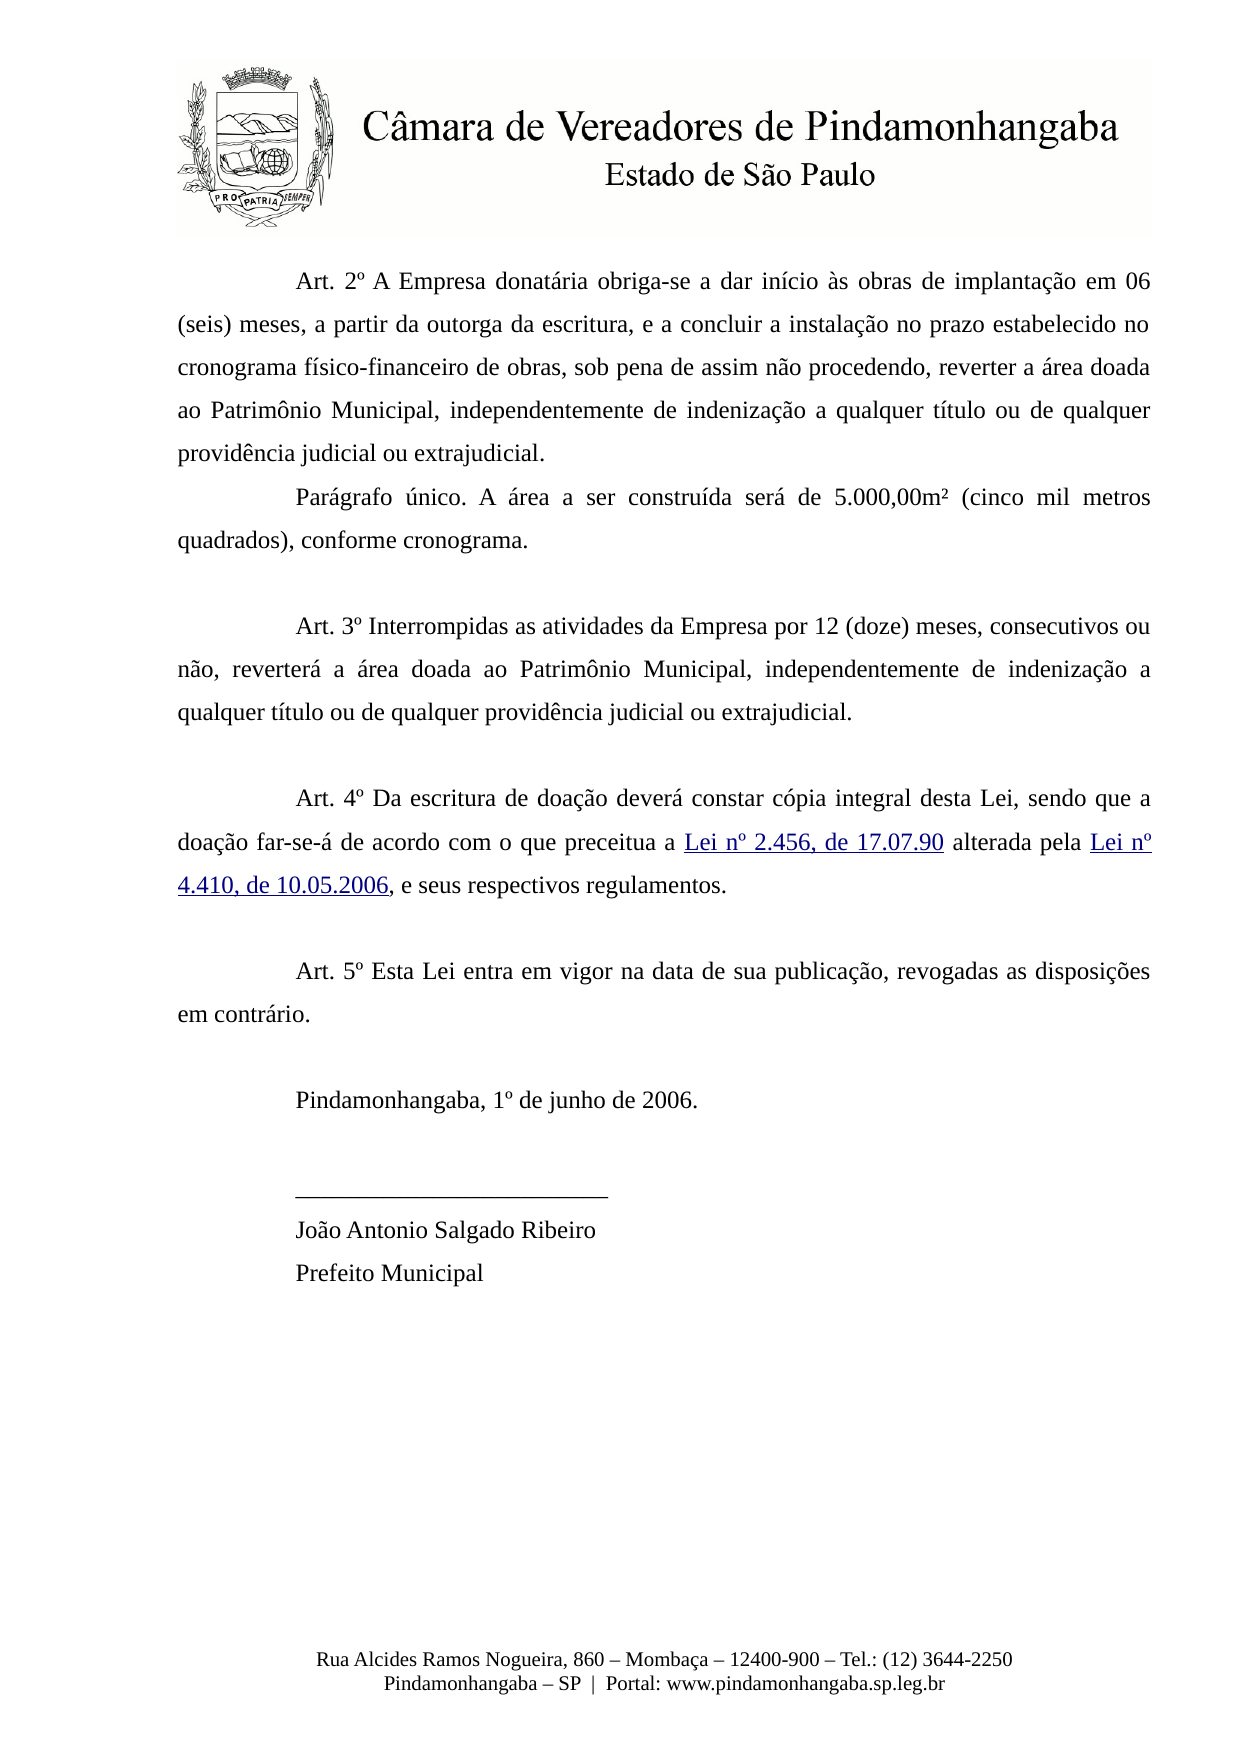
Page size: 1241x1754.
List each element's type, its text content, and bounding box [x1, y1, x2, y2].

text João Antonio Salgado Ribeiro [177, 1215, 1152, 1243]
picture [177, 59, 1152, 236]
text Art. 3º Interrompidas as atividades da Empresa por 12 (doze) meses, consecutivos ou não, reverterá a área doada ao Patrimônio Municipal, independentemente de indenização a qualquer título ou de qualquer providência judicial ou extrajudicial. [177, 611, 1152, 726]
text Art. 4º Da escritura de doação deverá constar cópia integral desta Lei, sendo que a doação far-se-á de acordo com o que preceitua a Lei nº 2.456, de 17.07.90 alterada pela Lei nº 4.410, de 10.05.2006, e seus respectivos regulamentos. [177, 783, 1152, 898]
text Art. 2º A Empresa donatária obriga-se a dar início às obras de implantação em 06 (seis) meses, a partir da outorga da escritura, e a concluir a instalação no prazo estabelecido no cronograma físico-financeiro de obras, sob pena de assim não procedendo, reverter a área doada ao Patrimônio Municipal, independentemente de indenização a qualquer título ou de qualquer providência judicial ou extrajudicial. [177, 266, 1152, 467]
text Art. 5º Esta Lei entra em vigor na data de sua publicação, revogadas as disposições em contrário. [177, 956, 1152, 1028]
text Prefeito Municipal [177, 1258, 1152, 1287]
text _________________________ [177, 1172, 1152, 1200]
text Pindamonhangaba, 1º de junho de 2006. [177, 1085, 1152, 1114]
text Parágrafo único. A área a ser construída será de 5.000,00m² (cinco mil metros quadrados), conforme cronograma. [177, 482, 1152, 553]
